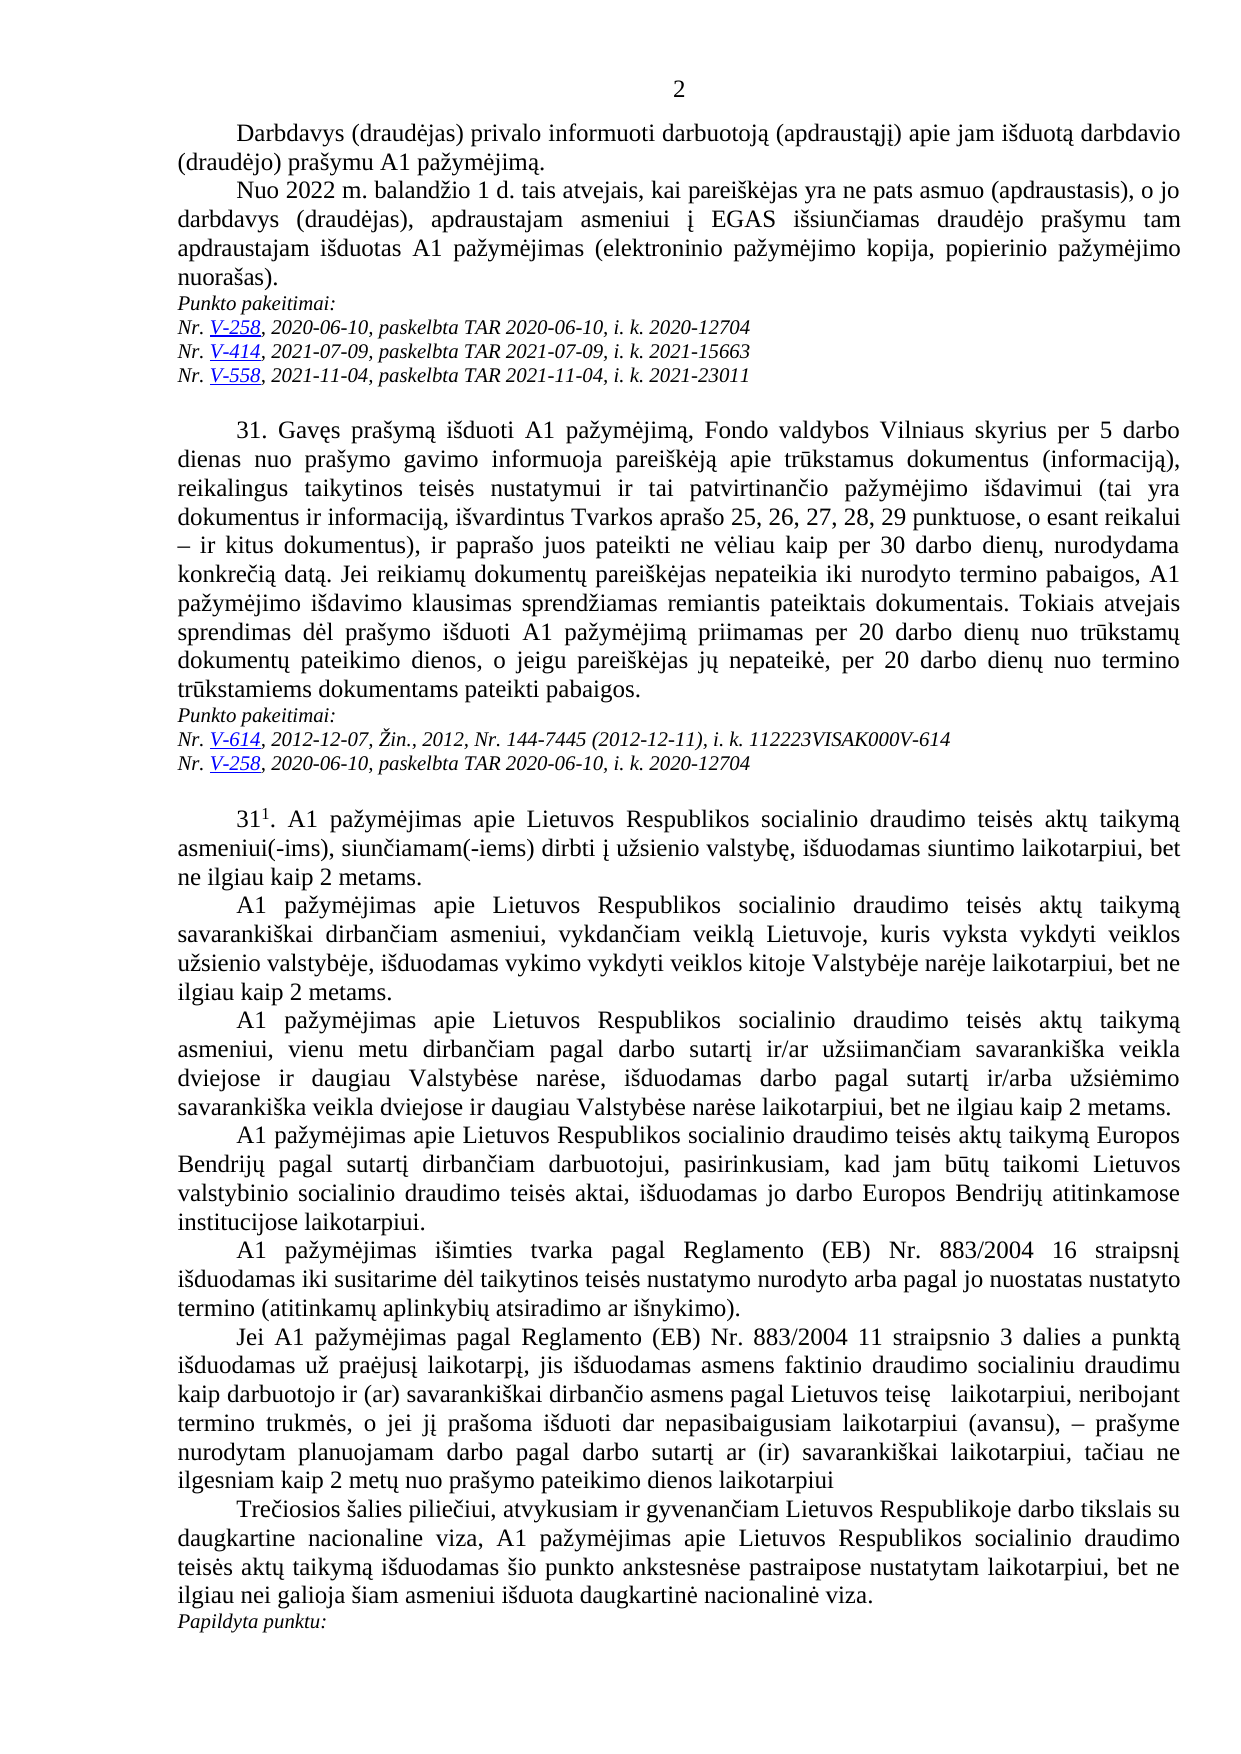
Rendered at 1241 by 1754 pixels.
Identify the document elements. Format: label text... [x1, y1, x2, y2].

text Nr. V-414, 2021-07-09, paskelbta TAR 2021-07-09, i. k. 2021-15663 [177, 339, 1181, 363]
text Trečiosios šalies piliečiui, atvykusiam ir gyvenančiam Lietuvos Respublikoje darbo tikslais su daugkartine nacionaline viza, A1 pažymėjimas apie Lietuvos Respublikos socialinio draudimo teisės aktų taikymą išduodamas šio punkto ankstesnėse pastraipose nustatytam laikotarpiui, bet ne ilgiau nei galioja šiam asmeniui išduota daugkartinė nacionalinė viza. [177, 1494, 1181, 1609]
text Nr. V-614, 2012-12-07, Žin., 2012, Nr. 144-7445 (2012-12-11), i. k. 112223VISAK000V-614 [177, 727, 1181, 751]
text A1 pažymėjimas apie Lietuvos Respublikos socialinio draudimo teisės aktų taikymą Europos Bendrijų pagal sutartį dirbančiam darbuotojui, pasirinkusiam, kad jam būtų taikomi Lietuvos valstybinio socialinio draudimo teisės aktai, išduodamas jo darbo Europos Bendrijų atitinkamose institucijose laikotarpiui. [177, 1120, 1181, 1235]
text Nuo 2022 m. balandžio 1 d. tais atvejais, kai pareiškėjas yra ne pats asmuo (apdraustasis), o jo darbdavys (draudėjas), apdraustajam asmeniui į EGAS išsiunčiamas draudėjo prašymu tam apdraustajam išduotas A1 pažymėjimas (elektroninio pažymėjimo kopija, popierinio pažymėjimo nuorašas). [177, 176, 1181, 291]
text Nr. V-258, 2020-06-10, paskelbta TAR 2020-06-10, i. k. 2020-12704 [177, 751, 1181, 775]
text Papildyta punktu: [177, 1609, 1181, 1633]
text Jei A1 pažymėjimas pagal Reglamento (EB) Nr. 883/2004 11 straipsnio 3 dalies a punktą išduodamas už praėjusį laikotarpį, jis išduodamas asmens faktinio draudimo socialiniu draudimu kaip darbuotojo ir (ar) savarankiškai dirbančio asmens pagal Lietuvos teisę laikotarpiui, neribojant termino trukmės, o jei jį prašoma išduoti dar nepasibaigusiam laikotarpiui (avansu), – prašyme nurodytam planuojamam darbo pagal darbo sutartį ar (ir) savarankiškai laikotarpiui, tačiau ne ilgesniam kaip 2 metų nuo prašymo pateikimo dienos laikotarpiui [177, 1322, 1181, 1494]
text A1 pažymėjimas apie Lietuvos Respublikos socialinio draudimo teisės aktų taikymą savarankiškai dirbančiam asmeniui, vykdančiam veiklą Lietuvoje, kuris vyksta vykdyti veiklos užsienio valstybėje, išduodamas vykimo vykdyti veiklos kitoje Valstybėje narėje laikotarpiui, bet ne ilgiau kaip 2 metams. [177, 890, 1181, 1005]
text Nr. V-258, 2020-06-10, paskelbta TAR 2020-06-10, i. k. 2020-12704 [177, 315, 1181, 339]
text Nr. V-558, 2021-11-04, paskelbta TAR 2021-11-04, i. k. 2021-23011 [177, 363, 1181, 387]
text 311. A1 pažymėjimas apie Lietuvos Respublikos socialinio draudimo teisės aktų taikymą asmeniui(-ims), siunčiamam(-iems) dirbti į užsienio valstybę, išduodamas siuntimo laikotarpiui, bet ne ilgiau kaip 2 metams. [177, 804, 1181, 890]
text 31. Gavęs prašymą išduoti A1 pažymėjimą, Fondo valdybos Vilniaus skyrius per 5 darbo dienas nuo prašymo gavimo informuoja pareiškėją apie trūkstamus dokumentus (informaciją), reikalingus taikytinos teisės nustatymui ir tai patvirtinančio pažymėjimo išdavimui (tai yra dokumentus ir informaciją, išvardintus Tvarkos aprašo 25, 26, 27, 28, 29 punktuose, o esant reikalui – ir kitus dokumentus), ir paprašo juos pateikti ne vėliau kaip per 30 darbo dienų, nurodydama konkrečią datą. Jei reikiamų dokumentų pareiškėjas nepateikia iki nurodyto termino pabaigos, A1 pažymėjimo išdavimo klausimas sprendžiamas remiantis pateiktais dokumentais. Tokiais atvejais sprendimas dėl prašymo išduoti A1 pažymėjimą priimamas per 20 darbo dienų nuo trūkstamų dokumentų pateikimo dienos, o jeigu pareiškėjas jų nepateikė, per 20 darbo dienų nuo termino trūkstamiems dokumentams pateikti pabaigos. [177, 416, 1181, 703]
text Punkto pakeitimai: [177, 291, 1181, 315]
text A1 pažymėjimas išimties tvarka pagal Reglamento (EB) Nr. 883/2004 16 straipsnį išduodamas iki susitarime dėl taikytinos teisės nustatymo nurodyto arba pagal jo nuostatas nustatyto termino (atitinkamų aplinkybių atsiradimo ar išnykimo). [177, 1235, 1181, 1322]
text Darbdavys (draudėjas) privalo informuoti darbuotoją (apdraustąjį) apie jam išduotą darbdavio (draudėjo) prašymu A1 pažymėjimą. [177, 118, 1181, 176]
text A1 pažymėjimas apie Lietuvos Respublikos socialinio draudimo teisės aktų taikymą asmeniui, vienu metu dirbančiam pagal darbo sutartį ir/ar užsiimančiam savarankiška veikla dviejose ir daugiau Valstybėse narėse, išduodamas darbo pagal sutartį ir/arba užsiėmimo savarankiška veikla dviejose ir daugiau Valstybėse narėse laikotarpiui, bet ne ilgiau kaip 2 metams. [177, 1005, 1181, 1120]
text Punkto pakeitimai: [177, 703, 1181, 727]
